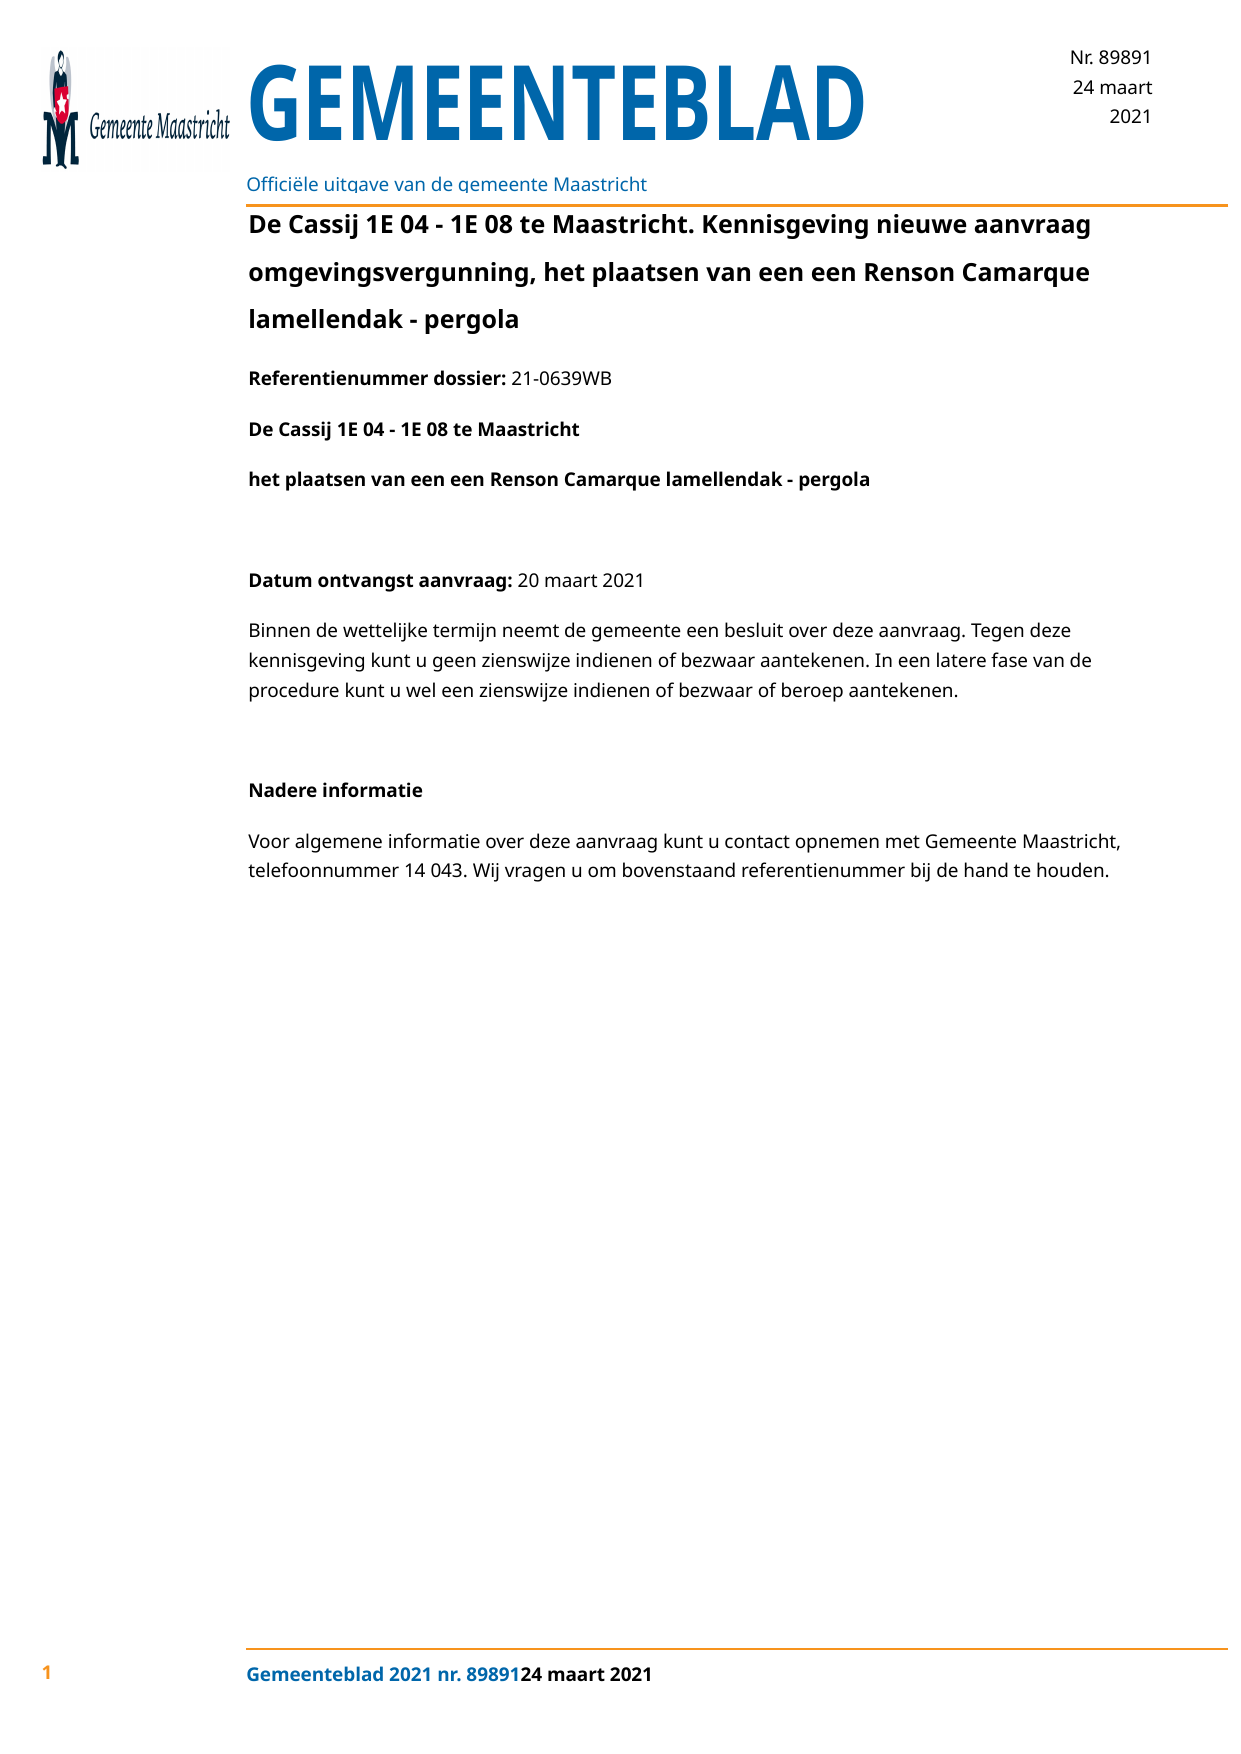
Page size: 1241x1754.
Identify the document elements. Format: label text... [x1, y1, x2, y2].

text De Cassij 1E 04 - 1E 08 te Maastricht [248, 416, 1152, 442]
text Voor algemene informatie over deze aanvraag kunt u contact opnemen met Gemeente Maastricht, telefoonnummer 14 043. Wij vragen u om bovenstaand referentienummer bij de hand te houden. [248, 828, 1152, 883]
picture [41, 47, 231, 172]
text het plaatsen van een een Renson Camarque lamellendak - pergola [248, 466, 1152, 492]
text Referentienummer dossier: 21-0639WB [248, 366, 1152, 391]
text De Cassij 1E 04 - 1E 08 te Maastricht. Kennisgeving nieuwe aanvraag omgevingsvergunning, het plaatsen van een een Renson Camarque lamellendak - pergola [248, 207, 1152, 336]
text Nadere informatie [248, 778, 1152, 803]
text Datum ontvangst aanvraag: 20 maart 2021 [248, 567, 1152, 593]
text Binnen de wettelijke termijn neemt de gemeente een besluit over deze aanvraag. Tegen deze kennisgeving kunt u geen zienswijze indienen of bezwaar aantekenen. In een latere fase van de procedure kunt u wel een zienswijze indienen of bezwaar of beroep aantekenen. [248, 618, 1152, 702]
